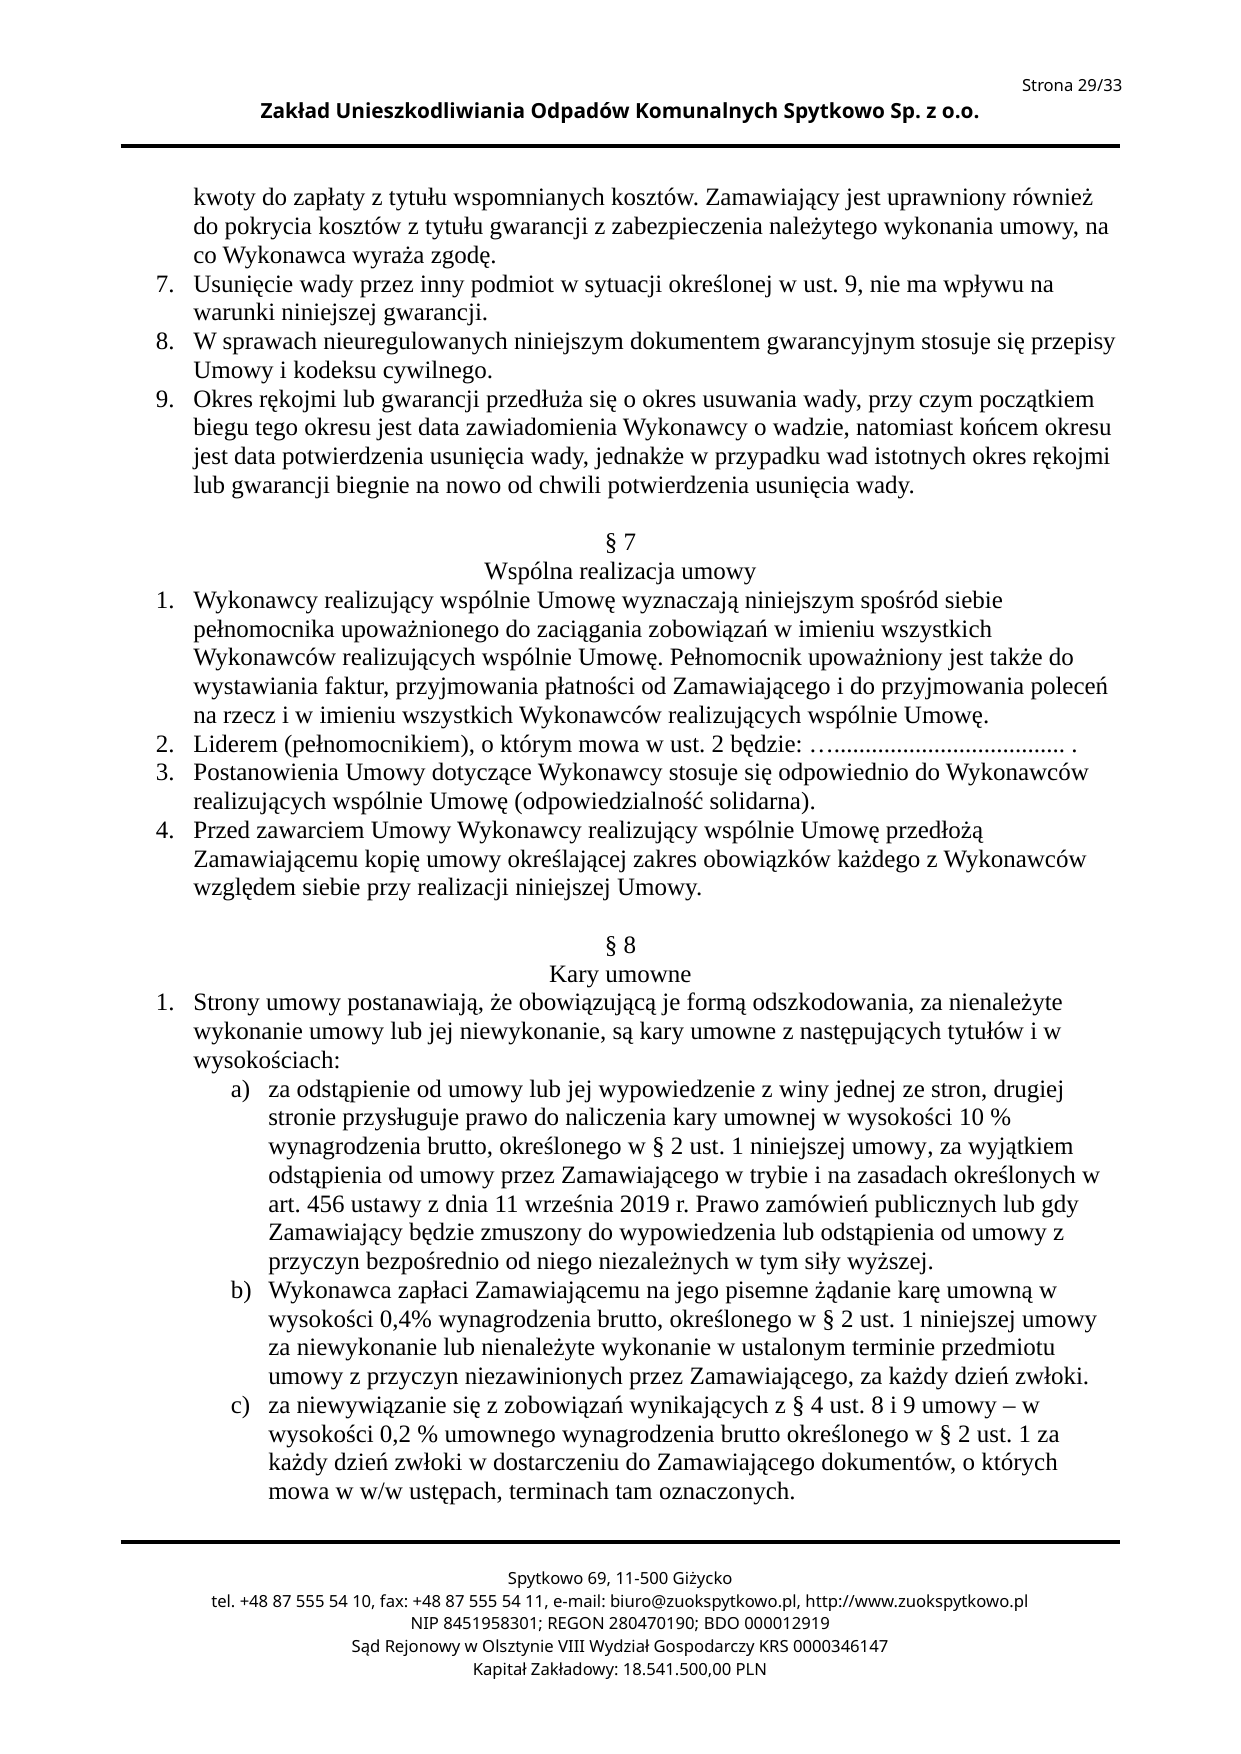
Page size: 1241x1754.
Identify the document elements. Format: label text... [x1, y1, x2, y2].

list Liderem (pełnomocnikiem), o którym mowa w ust. 2 będzie: …..................................... . [156, 729, 1122, 757]
list Wykonawca zapłaci Zamawiającemu na jego pisemne żądanie karę umowną w wysokości 0,4% wynagrodzenia brutto, określonego w § 2 ust. 1 niniejszej umowy za niewykonanie lub nienależyte wykonanie w ustalonym terminie przedmiotu umowy z przyczyn niezawinionych przez Zamawiającego, za każdy dzień zwłoki. [231, 1275, 1122, 1390]
list kwoty do zapłaty z tytułu wspomnianych kosztów. Zamawiający jest uprawniony również do pokrycia kosztów z tytułu gwarancji z zabezpieczenia należytego wykonania umowy, na co Wykonawca wyraża zgodę. [156, 182, 1122, 269]
text Wspólna realizacja umowy [118, 556, 1122, 585]
list Przed zawarciem Umowy Wykonawcy realizujący wspólnie Umowę przedłożą Zamawiającemu kopię umowy określającej zakres obowiązków każdego z Wykonawców względem siebie przy realizacji niniejszej Umowy. [156, 815, 1122, 901]
text Kary umowne [118, 959, 1122, 987]
list Okres rękojmi lub gwarancji przedłuża się o okres usuwania wady, przy czym początkiem biegu tego okresu jest data zawiadomienia Wykonawcy o wadzie, natomiast końcem okresu jest data potwierdzenia usunięcia wady, jednakże w przypadku wad istotnych okres rękojmi lub gwarancji biegnie na nowo od chwili potwierdzenia usunięcia wady. [156, 384, 1122, 499]
list Wykonawcy realizujący wspólnie Umowę wyznaczają niniejszym spośród siebie pełnomocnika upoważnionego do zaciągania zobowiązań w imieniu wszystkich Wykonawców realizujących wspólnie Umowę. Pełnomocnik upoważniony jest także do wystawiania faktur, przyjmowania płatności od Zamawiającego i do przyjmowania poleceń na rzecz i w imieniu wszystkich Wykonawców realizujących wspólnie Umowę. [156, 585, 1122, 729]
list za odstąpienie od umowy lub jej wypowiedzenie z winy jednej ze stron, drugiej stronie przysługuje prawo do naliczenia kary umownej w wysokości 10 % wynagrodzenia brutto, określonego w § 2 ust. 1 niniejszej umowy, za wyjątkiem odstąpienia od umowy przez Zamawiającego w trybie i na zasadach określonych w art. 456 ustawy z dnia 11 września 2019 r. Prawo zamówień publicznych lub gdy Zamawiający będzie zmuszony do wypowiedzenia lub odstąpienia od umowy z przyczyn bezpośrednio od niego niezależnych w tym siły wyższej. [231, 1074, 1122, 1275]
list Usunięcie wady przez inny podmiot w sytuacji określonej w ust. 9, nie ma wpływu na warunki niniejszej gwarancji. [156, 269, 1122, 326]
list Postanowienia Umowy dotyczące Wykonawcy stosuje się odpowiednio do Wykonawców realizujących wspólnie Umowę (odpowiedzialność solidarna). [156, 757, 1122, 815]
text § 8 [118, 930, 1122, 959]
list W sprawach nieuregulowanych niniejszym dokumentem gwarancyjnym stosuje się przepisy Umowy i kodeksu cywilnego. [156, 326, 1122, 384]
list za niewywiązanie się z zobowiązań wynikających z § 4 ust. 8 i 9 umowy – w wysokości 0,2 % umownego wynagrodzenia brutto określonego w § 2 ust. 1 za każdy dzień zwłoki w dostarczeniu do Zamawiającego dokumentów, o których mowa w w/w ustępach, terminach tam oznaczonych. [231, 1390, 1122, 1505]
list Strony umowy postanawiają, że obowiązującą je formą odszkodowania, za nienależyte wykonanie umowy lub jej niewykonanie, są kary umowne z następujących tytułów i w wysokościach: [156, 987, 1122, 1074]
text § 7 [118, 527, 1122, 556]
